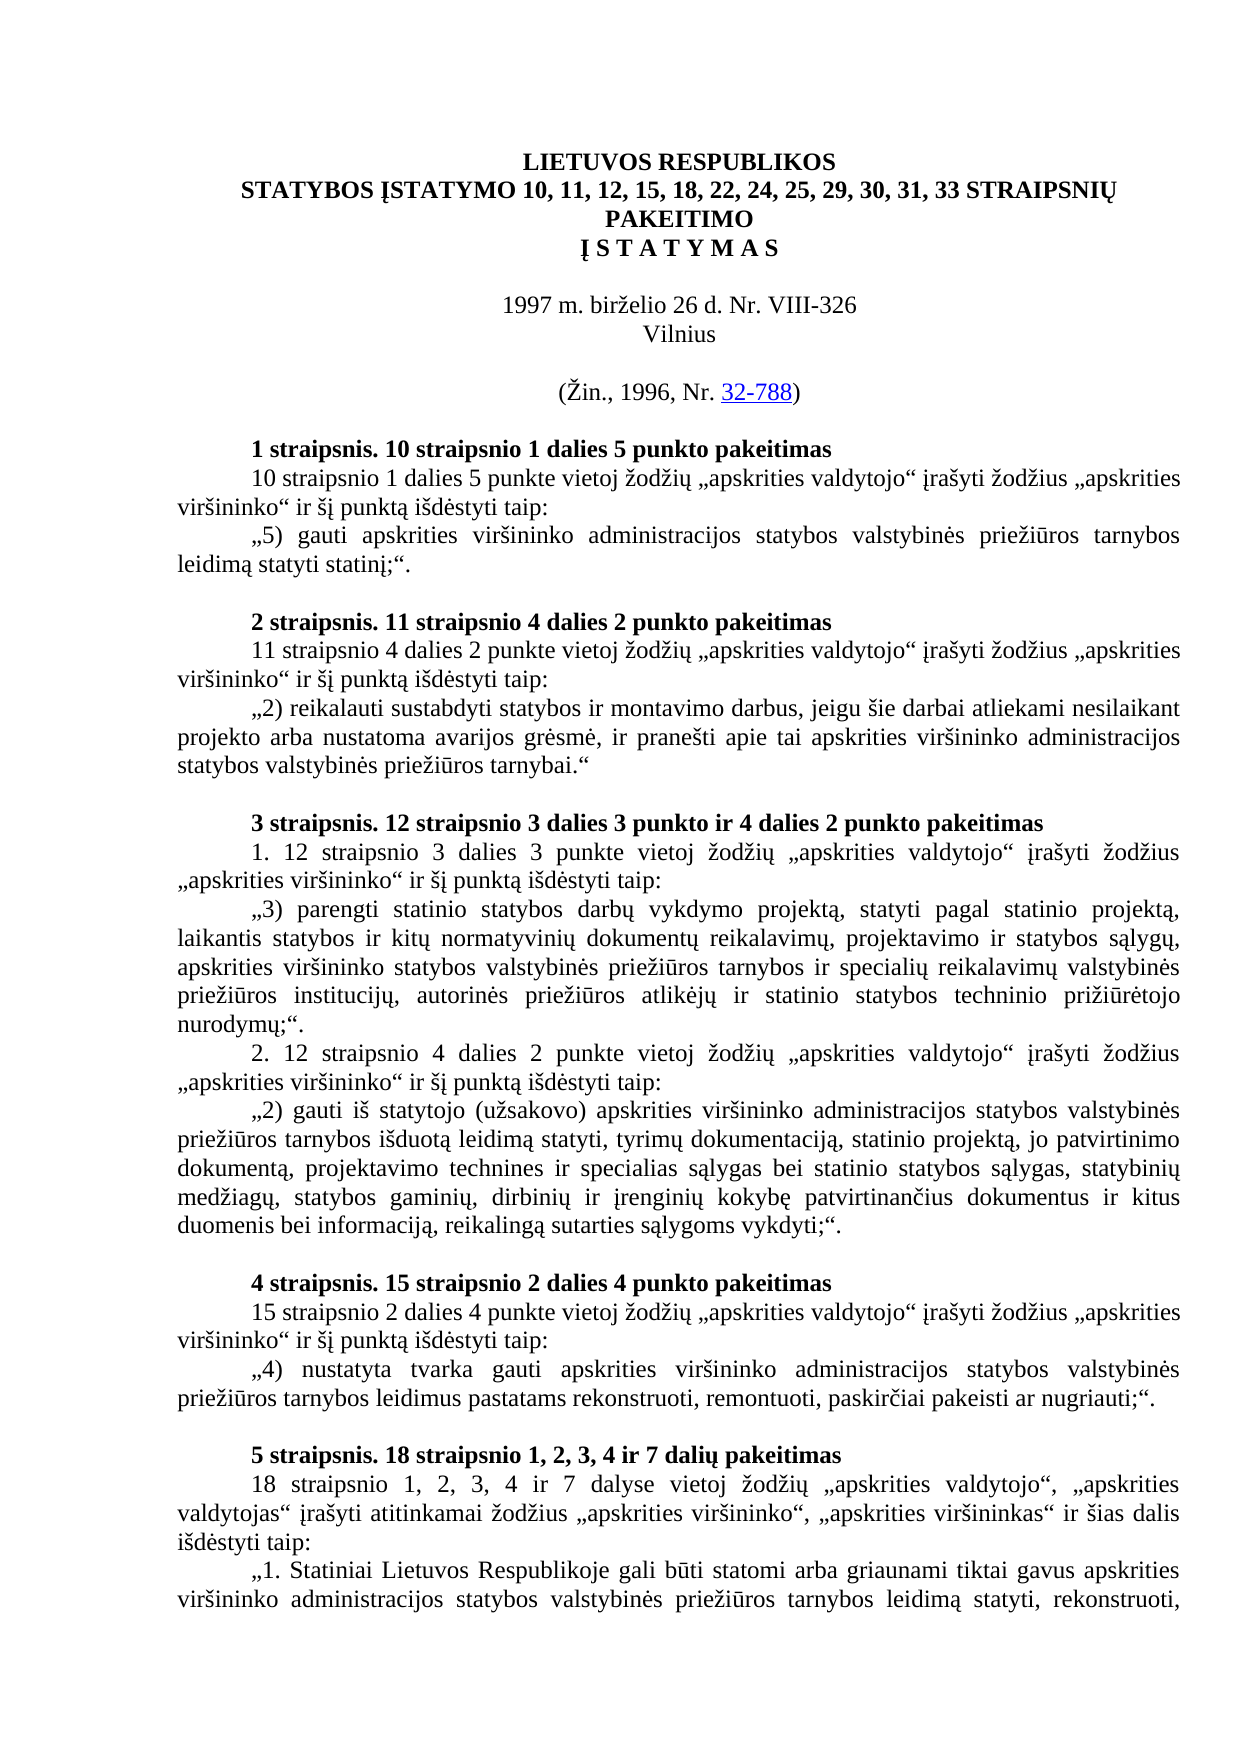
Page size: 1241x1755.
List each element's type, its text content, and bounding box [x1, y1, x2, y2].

text Į S T A T Y M A S [177, 233, 1181, 262]
text 1. 12 straipsnio 3 dalies 3 punkte vietoj žodžių „apskrities valdytojo“ įrašyti žodžius „apskrities viršininko“ ir šį punktą išdėstyti taip: [177, 837, 1181, 894]
text STATYBOS ĮSTATYMO 10, 11, 12, 15, 18, 22, 24, 25, 29, 30, 31, 33 STRAIPSNIŲ PAKEITIMO [177, 176, 1181, 233]
text 3 straipsnis. 12 straipsnio 3 dalies 3 punkto ir 4 dalies 2 punkto pakeitimas [177, 808, 1181, 837]
text 5 straipsnis. 18 straipsnio 1, 2, 3, 4 ir 7 dalių pakeitimas [177, 1441, 1181, 1469]
text „1. Statiniai Lietuvos Respublikoje gali būti statomi arba griaunami tiktai gavus apskrities viršininko administracijos statybos valstybinės priežiūros tarnybos leidimą statyti, rekonstruoti, [177, 1556, 1181, 1613]
text 2. 12 straipsnio 4 dalies 2 punkte vietoj žodžių „apskrities valdytojo“ įrašyti žodžius „apskrities viršininko“ ir šį punktą išdėstyti taip: [177, 1038, 1181, 1096]
text 1997 m. birželio 26 d. Nr. VIII-326 [177, 291, 1181, 319]
text 10 straipsnio 1 dalies 5 punkte vietoj žodžių „apskrities valdytojo“ įrašyti žodžius „apskrities viršininko“ ir šį punktą išdėstyti taip: [177, 463, 1181, 521]
text 15 straipsnio 2 dalies 4 punkte vietoj žodžių „apskrities valdytojo“ įrašyti žodžius „apskrities viršininko“ ir šį punktą išdėstyti taip: [177, 1297, 1181, 1354]
text (Žin., 1996, Nr. 32-788) [177, 377, 1181, 406]
text „4) nustatyta tvarka gauti apskrities viršininko administracijos statybos valstybinės priežiūros tarnybos leidimus pastatams rekonstruoti, remontuoti, paskirčiai pakeisti ar nugriauti;“. [177, 1354, 1181, 1412]
text LIETUVOS RESPUBLIKOS [177, 147, 1181, 176]
text 4 straipsnis. 15 straipsnio 2 dalies 4 punkto pakeitimas [177, 1268, 1181, 1297]
text 1 straipsnis. 10 straipsnio 1 dalies 5 punkto pakeitimas [177, 434, 1181, 463]
text 11 straipsnio 4 dalies 2 punkte vietoj žodžių „apskrities valdytojo“ įrašyti žodžius „apskrities viršininko“ ir šį punktą išdėstyti taip: [177, 636, 1181, 693]
text 18 straipsnio 1, 2, 3, 4 ir 7 dalyse vietoj žodžių „apskrities valdytojo“, „apskrities valdytojas“ įrašyti atitinkamai žodžius „apskrities viršininko“, „apskrities viršininkas“ ir šias dalis išdėstyti taip: [177, 1469, 1181, 1556]
text „2) reikalauti sustabdyti statybos ir montavimo darbus, jeigu šie darbai atliekami nesilaikant projekto arba nustatoma avarijos grėsmė, ir pranešti apie tai apskrities viršininko administracijos statybos valstybinės priežiūros tarnybai.“ [177, 693, 1181, 779]
text 2 straipsnis. 11 straipsnio 4 dalies 2 punkto pakeitimas [177, 607, 1181, 636]
text „5) gauti apskrities viršininko administracijos statybos valstybinės priežiūros tarnybos leidimą statyti statinį;“. [177, 521, 1181, 578]
text Vilnius [177, 319, 1181, 348]
text „2) gauti iš statytojo (užsakovo) apskrities viršininko administracijos statybos valstybinės priežiūros tarnybos išduotą leidimą statyti, tyrimų dokumentaciją, statinio projektą, jo patvirtinimo dokumentą, projektavimo technines ir specialias sąlygas bei statinio statybos sąlygas, statybinių medžiagų, statybos gaminių, dirbinių ir įrenginių kokybę patvirtinančius dokumentus ir kitus duomenis bei informaciją, reikalingą sutarties sąlygoms vykdyti;“. [177, 1096, 1181, 1239]
text „3) parengti statinio statybos darbų vykdymo projektą, statyti pagal statinio projektą, laikantis statybos ir kitų normatyvinių dokumentų reikalavimų, projektavimo ir statybos sąlygų, apskrities viršininko statybos valstybinės priežiūros tarnybos ir specialių reikalavimų valstybinės priežiūros institucijų, autorinės priežiūros atlikėjų ir statinio statybos techninio prižiūrėtojo nurodymų;“. [177, 894, 1181, 1038]
